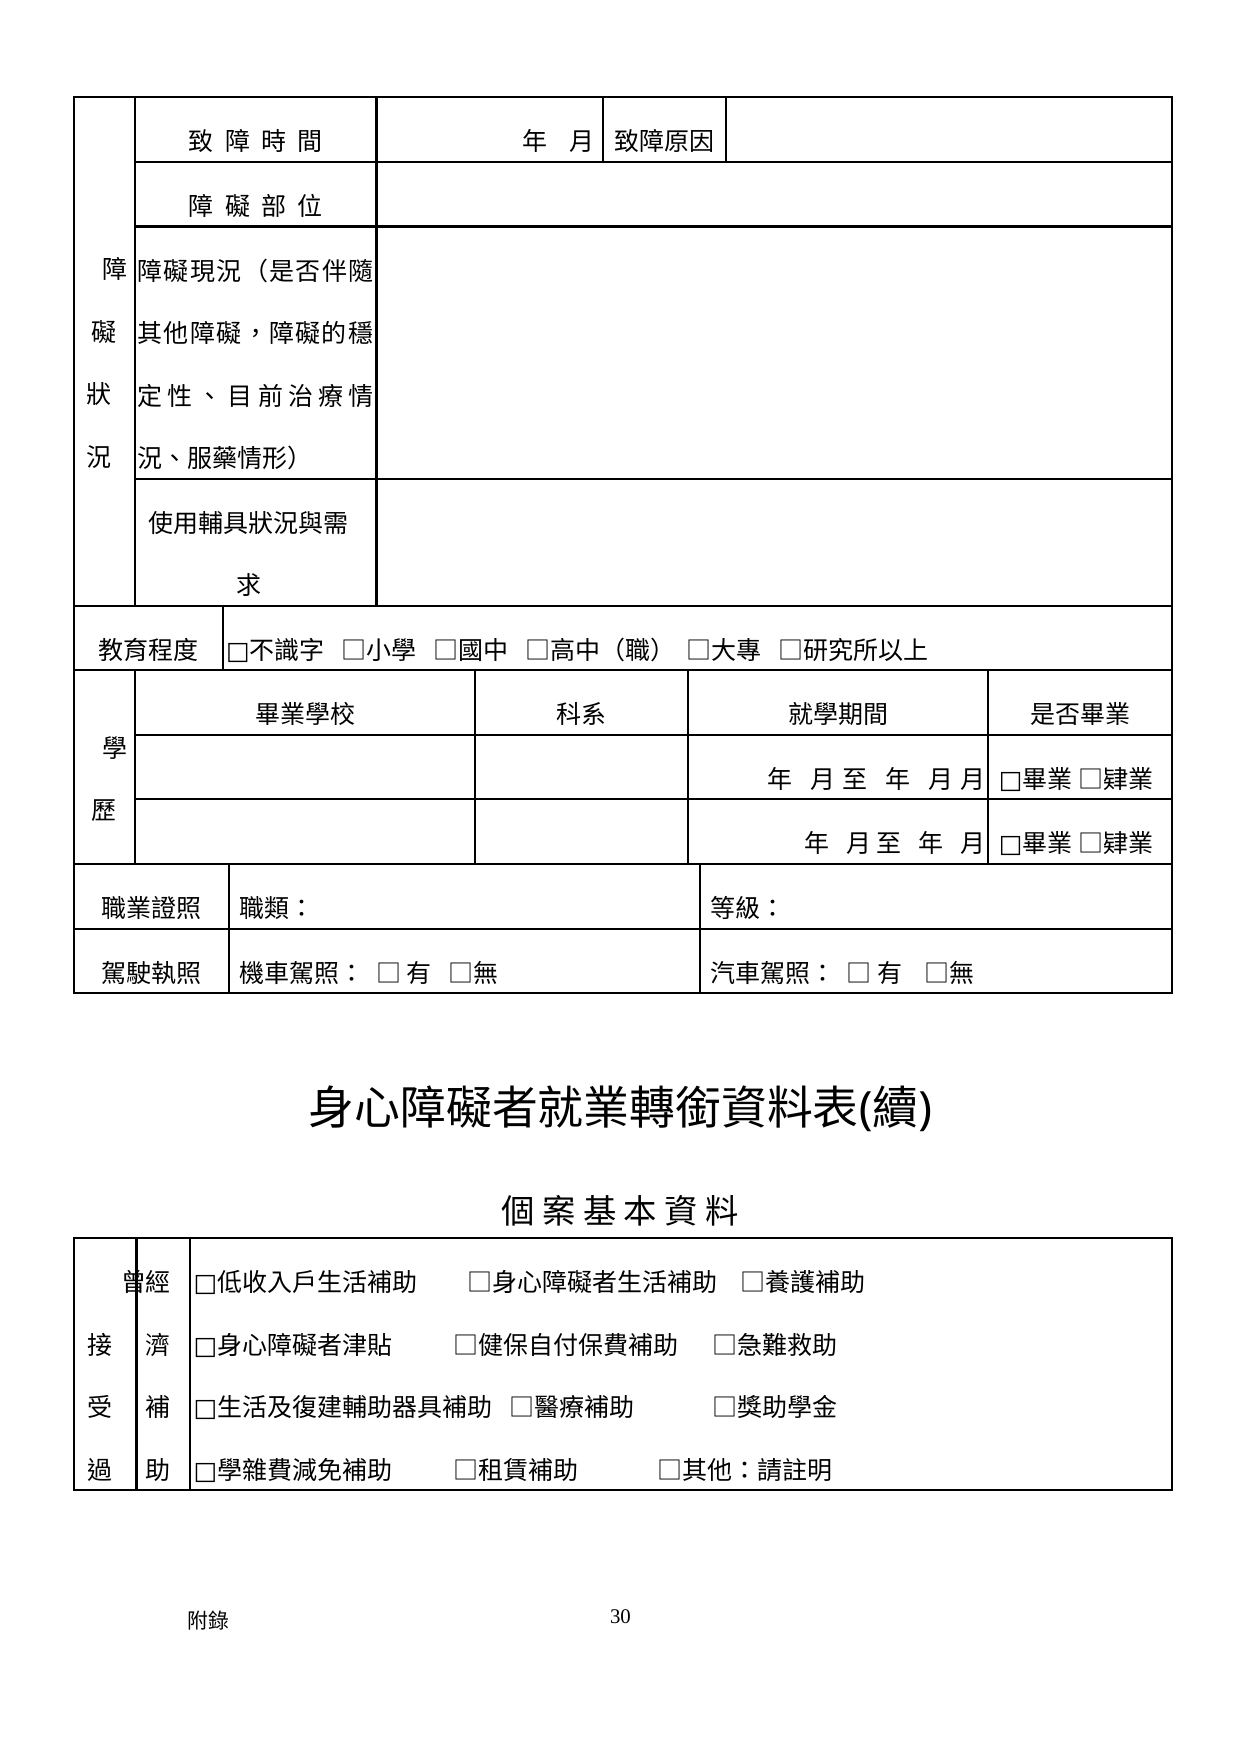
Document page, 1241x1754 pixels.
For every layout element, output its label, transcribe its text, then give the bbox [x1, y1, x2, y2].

table_cell [378, 480, 1171, 604]
table_cell 就學期間 [689, 671, 987, 734]
table_header 經濟補助 [138, 1239, 189, 1489]
table_cell [378, 163, 1171, 225]
table_cell 是否畢業 [989, 671, 1171, 734]
table_cell 教育程度 [75, 607, 222, 669]
table_cell 障 礙 狀 況 [75, 98, 134, 604]
table_cell 障 礙 部 位 [136, 163, 375, 225]
text 個 案 基 本 資 料 [187, 1167, 1053, 1229]
table_cell [727, 98, 1171, 161]
table_cell 學 歷 [75, 671, 134, 863]
table_cell 機車駕照： □ 有 □無 [230, 930, 699, 992]
table_cell 致障原因 [604, 98, 725, 161]
table_cell 年 月 [378, 98, 602, 161]
table_cell □不識字 □小學 □國中 □高中（職） □大專 □研究所以上 [224, 607, 1171, 669]
table_cell 職類： [230, 865, 699, 927]
table_cell 致 障 時 間 [136, 98, 375, 161]
table_cell 科系 [476, 671, 687, 734]
table_cell 使用輔具狀況與需求 [136, 480, 375, 604]
table_cell 職業證照 [75, 865, 228, 927]
table_header 曾接受過的服務記錄 [75, 1239, 135, 1489]
table_cell □畢業 □肄業 [989, 800, 1171, 863]
table_cell □畢業 □肄業 [989, 736, 1171, 798]
text 身心障礙者就業轉銜資料表(續) [187, 1032, 1053, 1157]
table_cell 汽車駕照： □ 有 □無 [701, 930, 1171, 992]
table_cell [378, 228, 1171, 477]
table_cell [476, 736, 687, 798]
table_cell 駕駛執照 [75, 930, 228, 992]
table_cell 等級： [701, 865, 1171, 927]
table_cell [136, 736, 474, 798]
table_cell [136, 800, 474, 863]
table_cell 年 月 至 年 月 [689, 800, 987, 863]
table_cell [476, 800, 687, 863]
table_cell 畢業學校 [136, 671, 474, 734]
table_cell 障礙現況（是否伴隨其他障礙，障礙的穩定性、目前治療情況、服藥情形） [136, 228, 375, 477]
table_cell 年 月至 年 月月 [689, 736, 987, 798]
table_header □低收入戶生活補助 □身心障礙者生活補助 □養護補助 □身心障礙者津貼 □健保自付保費補助 □急難救助 □生活及復建輔助器具補助 □醫療補助 □獎助學金 □學雜費減免補助 □租賃補助 □其他：請註明 [191, 1239, 1171, 1489]
